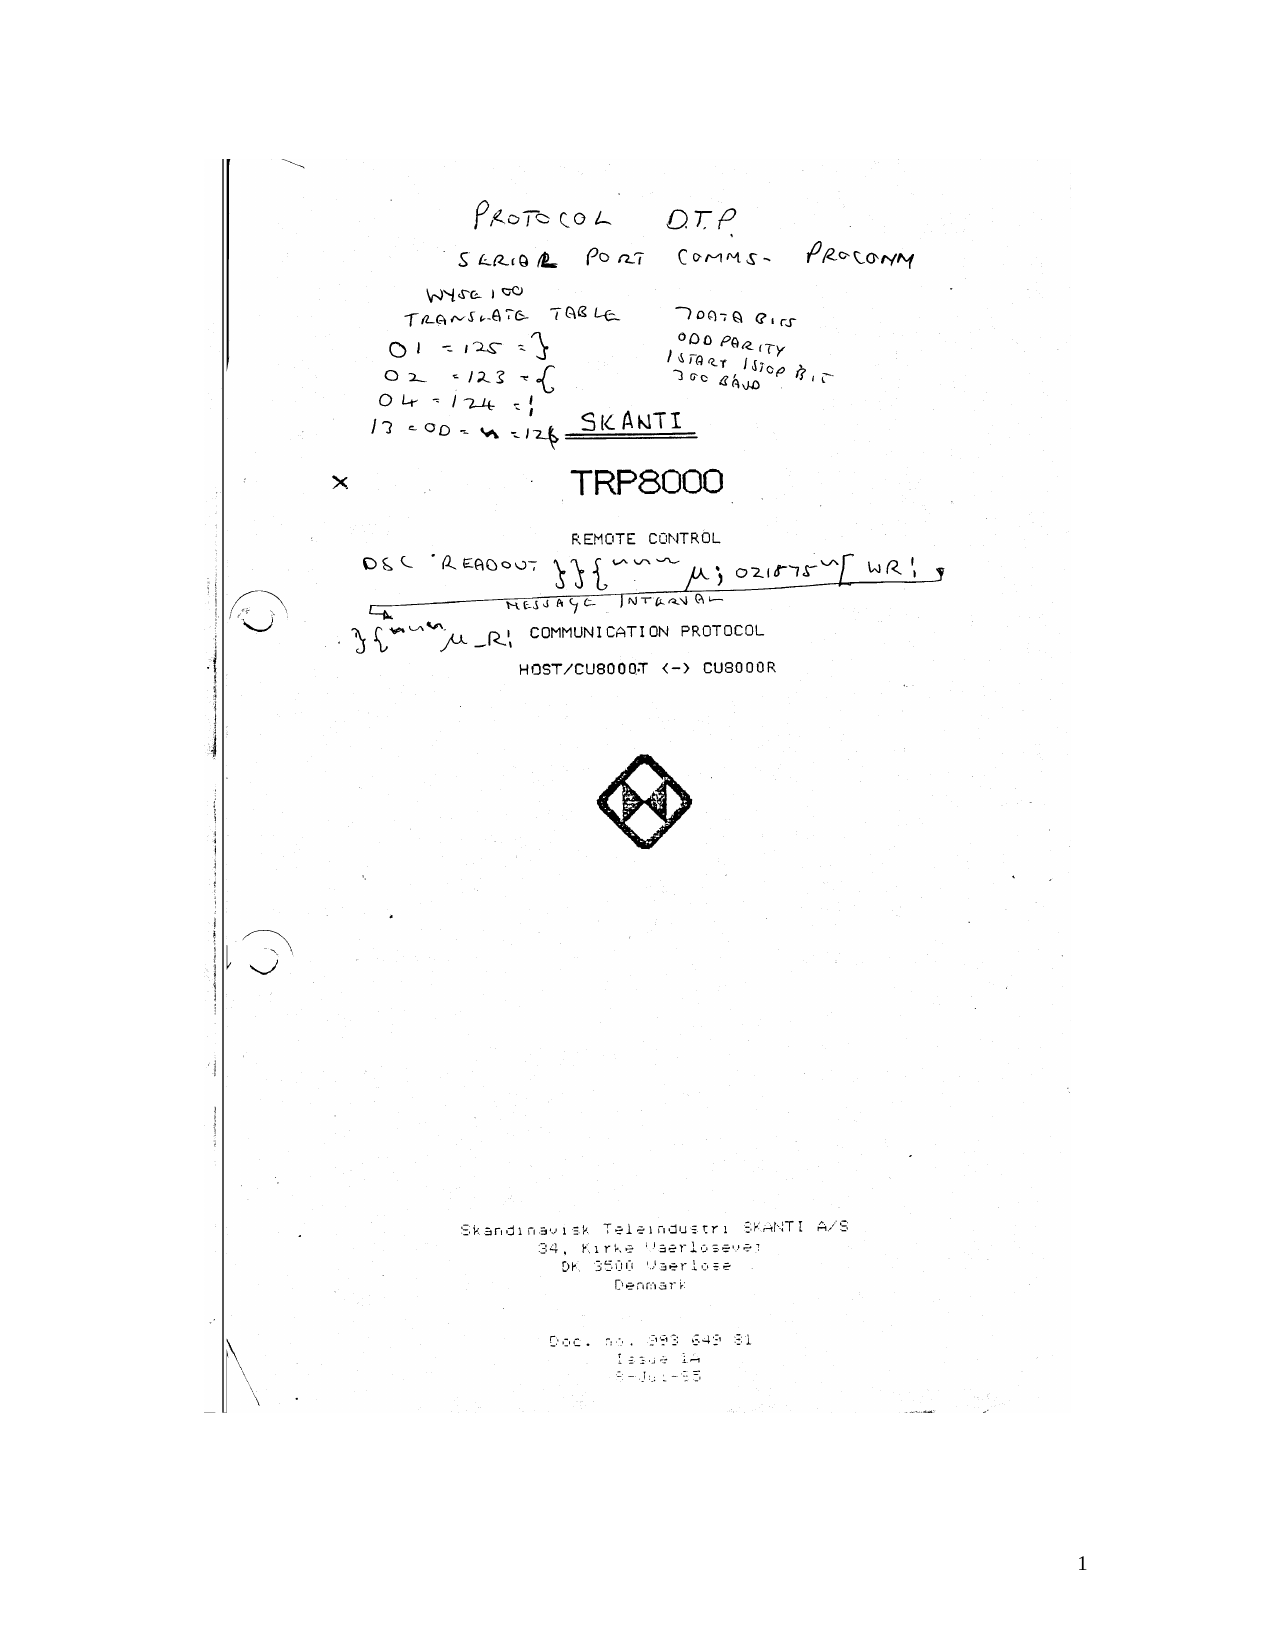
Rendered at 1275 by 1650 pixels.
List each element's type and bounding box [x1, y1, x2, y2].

picture [204, 159, 1071, 1413]
